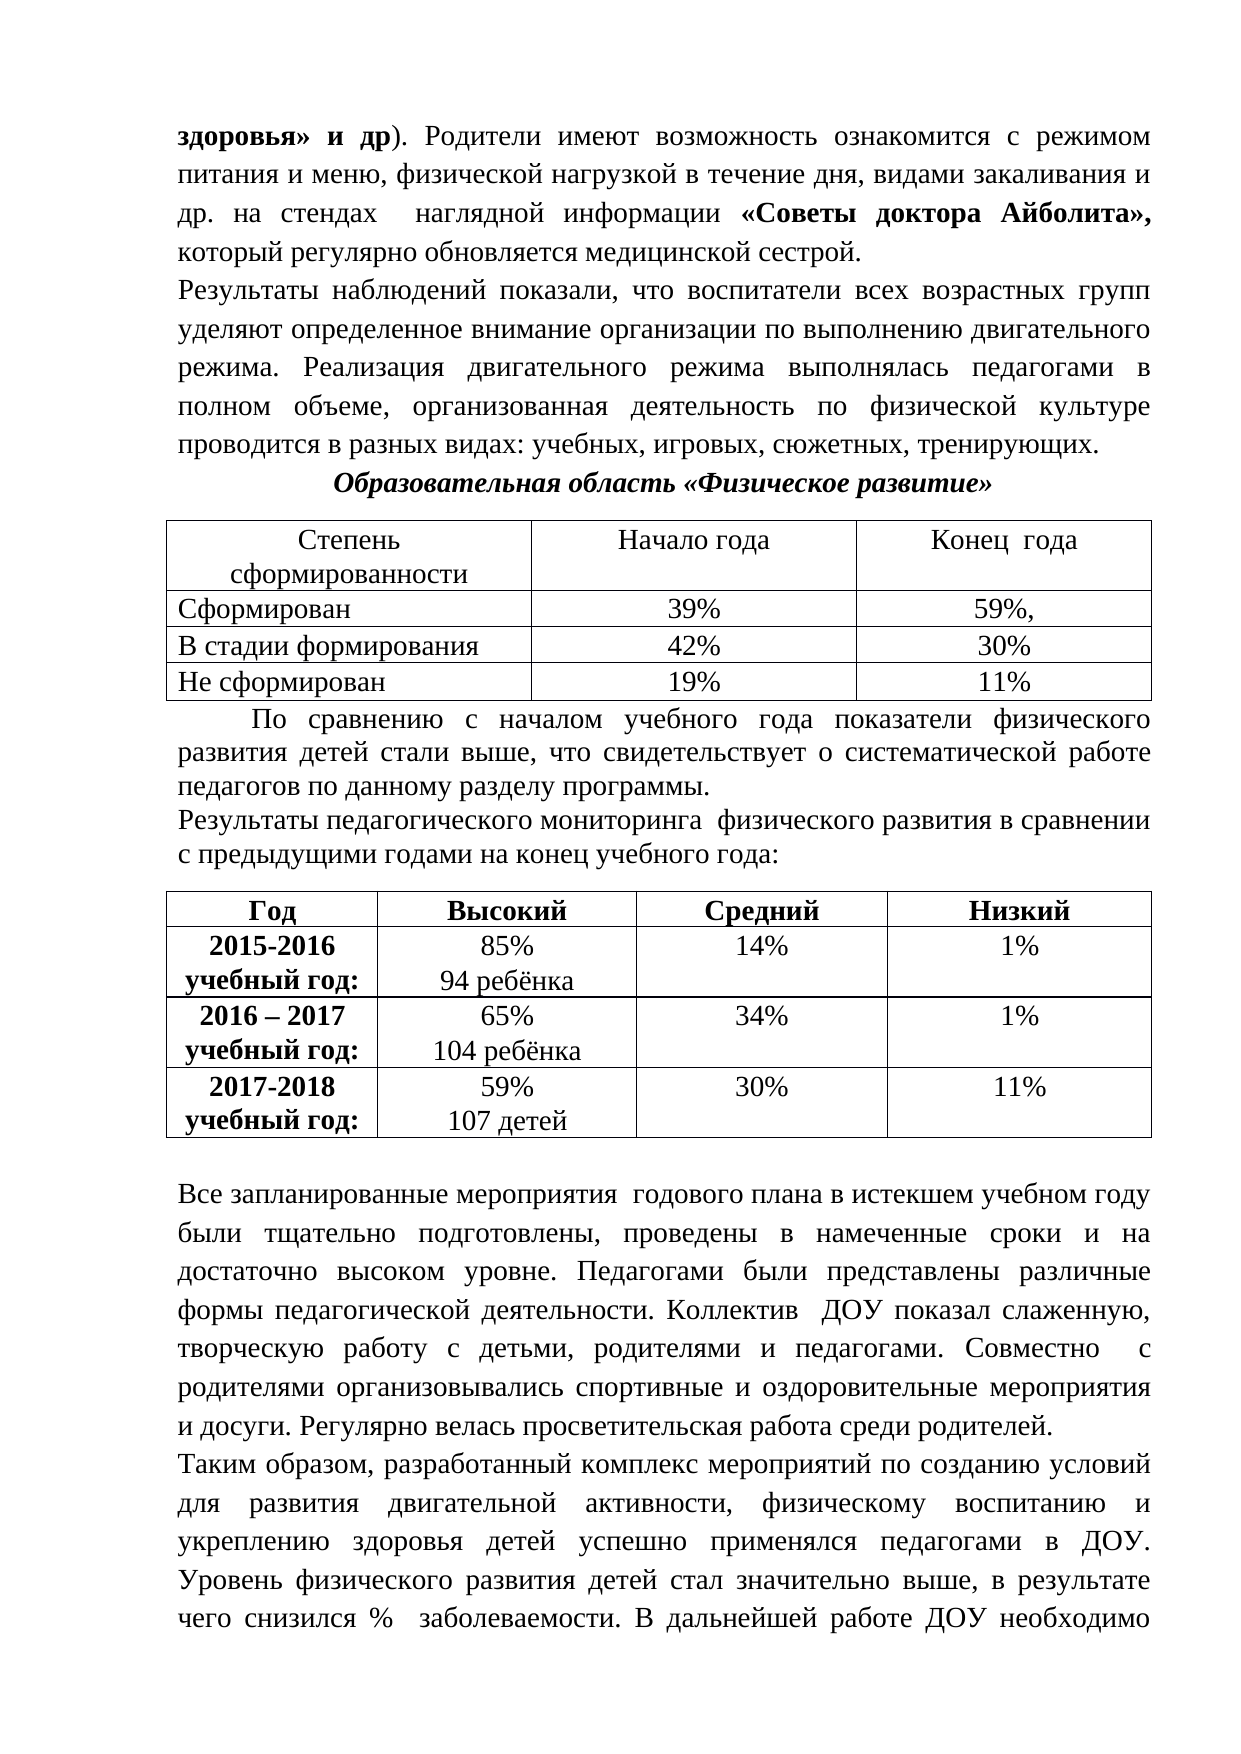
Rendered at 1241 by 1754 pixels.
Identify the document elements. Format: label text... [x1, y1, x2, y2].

table_cell 30% [637, 1068, 887, 1137]
table_cell 34% [637, 998, 887, 1067]
table_header Высокий [378, 892, 636, 926]
table_header Год [167, 892, 377, 926]
text По сравнению с началом учебного года показатели физического развития детей стали выше, что свидетельствует о систематической работе педагогов по данному разделу программы. [177, 701, 1152, 802]
text Результаты педагогического мониторинга физического развития в сравнении с предыдущими годами на конец учебного года: [178, 803, 1152, 870]
table_cell Не сформирован [167, 663, 531, 700]
table_header Степень сформированности [167, 521, 531, 589]
table_cell 1% [888, 998, 1151, 1067]
table_cell 65% 104 ребёнка [378, 998, 636, 1067]
table_header Низкий [888, 892, 1151, 926]
text здоровья» и др). Родители имеют возможность ознакомится с режимом питания и меню, физической нагрузкой в течение дня, видами закаливания и др. на стендах наглядной информации «Советы доктора Айболита», который регулярно обновляется медицинской сестрой. [177, 118, 1152, 267]
table_cell 42% [532, 627, 856, 662]
table_cell В стадии формирования [167, 627, 531, 662]
table_cell 11% [857, 663, 1151, 700]
text Таким образом, разработанный комплекс мероприятий по созданию условий для развития двигательной активности, физическому воспитанию и укреплению здоровья детей успешно применялся педагогами в ДОУ. Уровень физического развития детей стал значительно выше, в результате чего снизился % заболеваемости. В дальнейшей работе ДОУ необходимо [177, 1446, 1152, 1634]
table_cell 85% 94 ребёнка [378, 927, 636, 996]
text Все запланированные мероприятия годового плана в истекшем учебном году были тщательно подготовлены, проведены в намеченные сроки и на достаточно высоком уровне. Педагогами были представлены различные формы педагогической деятельности. Коллектив ДОУ показал слаженную, творческую работу с детьми, родителями и педагогами. Совместно с родителями организовывались спортивные и оздоровительные мероприятия и досуги. Регулярно велась просветительская работа среди родителей. [177, 1176, 1152, 1441]
table_cell 14% [637, 927, 887, 996]
table_cell 59% 107 детей [378, 1068, 636, 1137]
table_cell 2015-2016 учебный год: [167, 927, 377, 996]
table_cell 2016 – 2017 учебный год: [167, 998, 377, 1067]
table_cell 30% [857, 627, 1151, 662]
text Результаты наблюдений показали, что воспитатели всех возрастных групп уделяют определенное внимание организации по выполнению двигательного режима. Реализация двигательного режима выполнялась педагогами в полном объеме, организованная деятельность по физической культуре проводится в разных видах: учебных, игровых, сюжетных, тренирующих. [178, 272, 1152, 460]
table_cell 11% [888, 1068, 1151, 1137]
text Образовательная область «Физическое развитие» [178, 466, 1152, 499]
table_header Начало года [532, 521, 856, 589]
table_header Средний [637, 892, 887, 926]
table_cell 19% [532, 663, 856, 700]
table_cell 59%, [857, 591, 1151, 626]
table_cell 1% [888, 927, 1151, 996]
table_header Конец года [857, 521, 1151, 589]
table_cell 2017-2018 учебный год: [167, 1068, 377, 1137]
table_cell Сформирован [167, 591, 531, 626]
table_cell 39% [532, 591, 856, 626]
